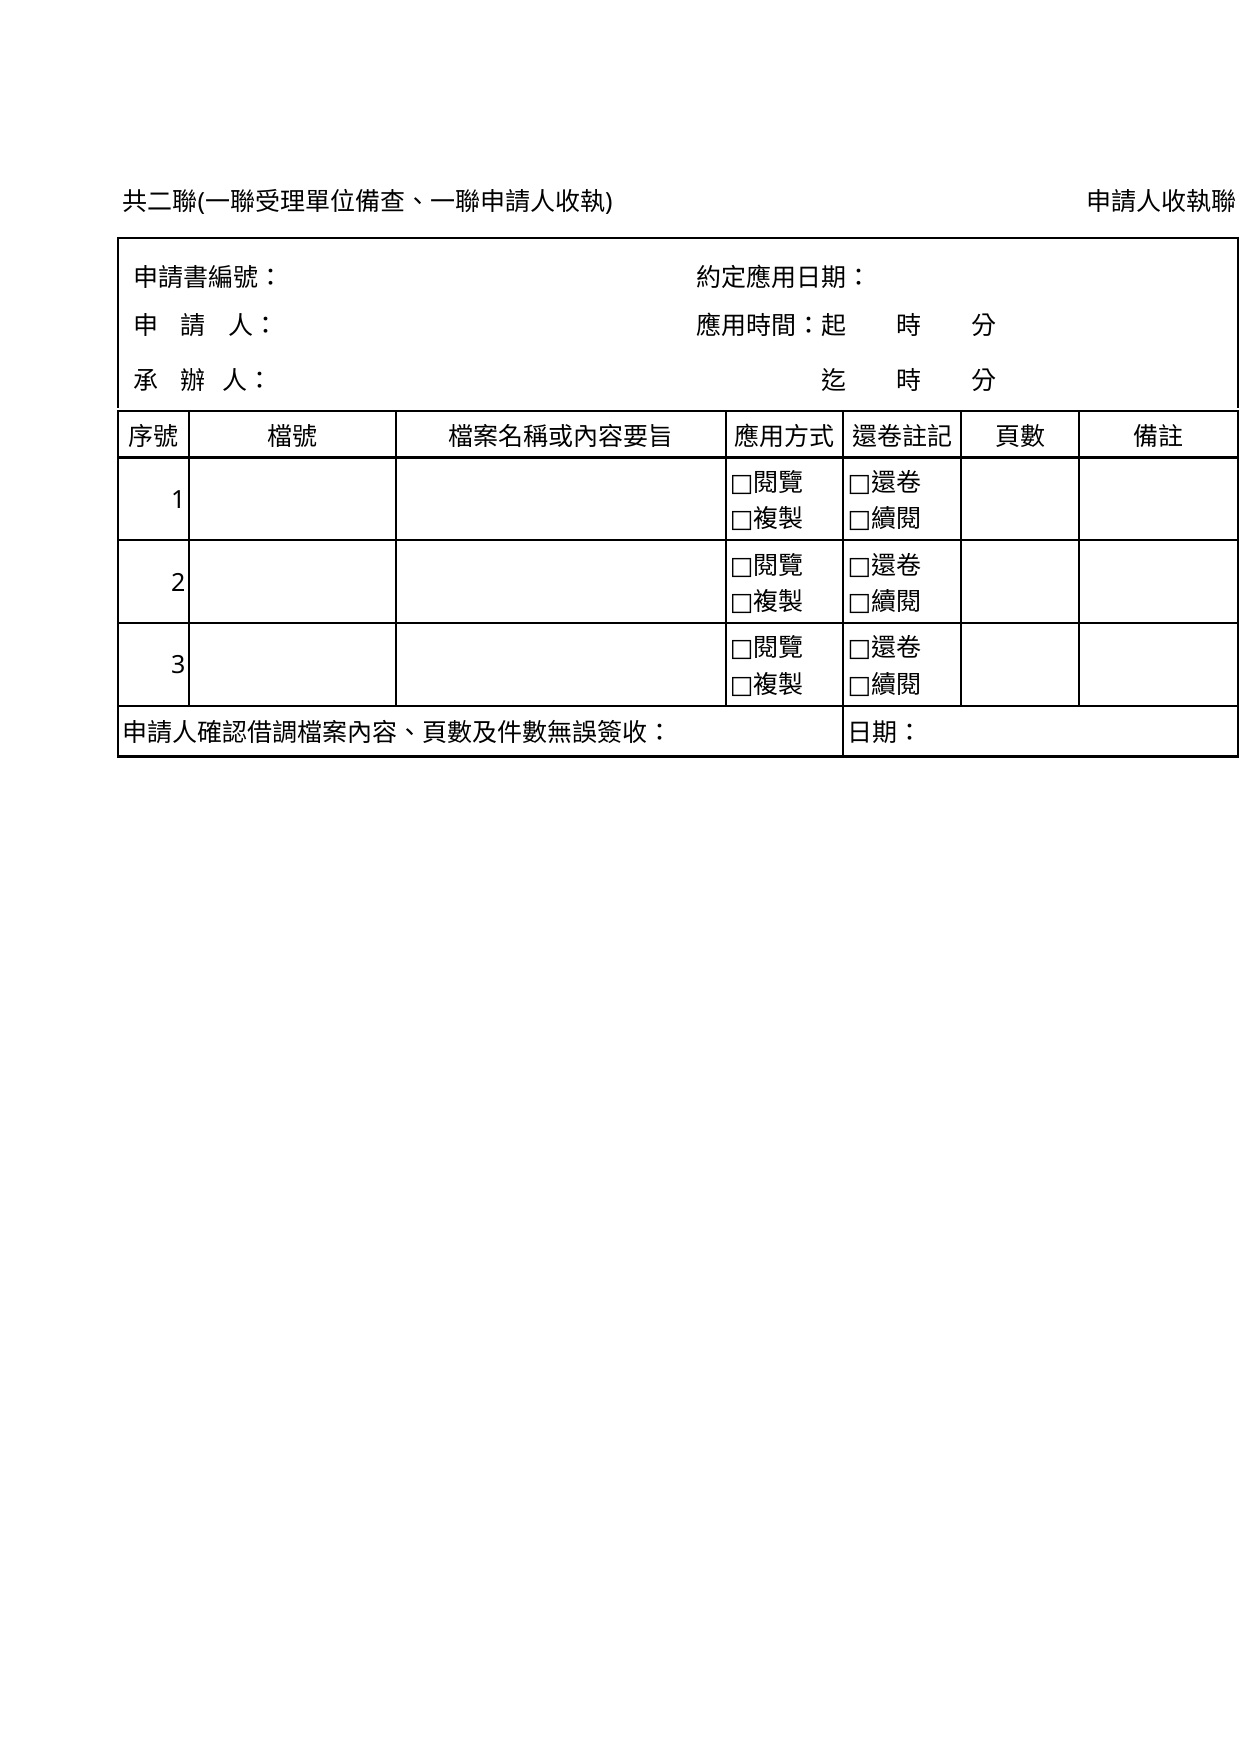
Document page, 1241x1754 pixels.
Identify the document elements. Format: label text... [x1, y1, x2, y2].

table_cell [962, 624, 1078, 704]
table_header [827, 142, 886, 178]
table_header 還卷註記 [844, 412, 960, 456]
table_header 承 辦 人： [130, 356, 556, 400]
table_cell □閱覽 □複製 [727, 624, 842, 704]
table_cell [556, 254, 692, 298]
table_header 迄 時 分 [692, 356, 1178, 400]
table_cell 日期： [844, 707, 1237, 755]
table_cell [397, 459, 725, 539]
table_cell [119, 356, 129, 401]
table_cell [1080, 624, 1237, 704]
table_header [130, 239, 556, 253]
table_cell [692, 298, 1178, 302]
table_header 申 請 人： [130, 302, 556, 346]
table_cell [1178, 302, 1236, 346]
table_header 備註 [1080, 412, 1237, 456]
table_header [556, 239, 692, 253]
table_header 檔案名稱或內容要旨 [397, 412, 725, 456]
table_cell [827, 222, 886, 237]
table_header 檔號 [190, 412, 395, 456]
table_cell [119, 346, 129, 356]
table_cell [118, 222, 827, 237]
table_cell □還卷 □續閱 [844, 624, 960, 704]
table_cell [190, 541, 395, 622]
table_cell [397, 624, 725, 704]
table_cell □還卷 □續閱 [844, 459, 960, 539]
table_cell [556, 298, 692, 302]
table_header [119, 239, 129, 253]
table_header 頁數 [962, 412, 1078, 456]
table_cell [962, 541, 1078, 622]
table_cell [119, 298, 129, 302]
table_header 應用時間：起 時 分 [692, 302, 1178, 346]
table_cell [886, 222, 1240, 237]
table_cell [1178, 401, 1236, 407]
table_cell [397, 541, 725, 622]
table_header [118, 142, 827, 178]
table_cell [1080, 541, 1237, 622]
table_cell [1178, 254, 1236, 298]
table_cell [190, 459, 395, 539]
table_header 應用方式 [727, 412, 842, 456]
table_cell [130, 298, 556, 302]
table_cell [827, 178, 886, 222]
table_header 約定應用日期： [692, 254, 1178, 298]
table_cell [119, 401, 129, 407]
table_header 序號 [119, 412, 188, 456]
table_cell [556, 346, 692, 356]
table_cell [556, 356, 692, 401]
table_cell [1080, 459, 1237, 539]
table_header 共二聯(一聯受理單位備查、一聯申請人收執) [118, 178, 827, 222]
table_cell [962, 459, 1078, 539]
table_cell [1178, 356, 1236, 401]
table_cell 申請人確認借調檔案內容、頁數及件數無誤簽收： [119, 707, 842, 755]
table_cell [692, 346, 1178, 356]
table_cell [119, 254, 129, 298]
table_cell [1178, 346, 1236, 356]
table_cell □還卷 □續閱 [844, 541, 960, 622]
table_cell □閱覽 □複製 [727, 459, 842, 539]
table_header 申請書編號： [130, 254, 556, 298]
table_cell □閱覽 □複製 [727, 541, 842, 622]
table_header [886, 142, 1240, 178]
table_cell [190, 624, 395, 704]
table_header 申請人收執聯 [886, 178, 1240, 222]
table_cell 1 [119, 459, 188, 539]
table_cell [556, 302, 692, 346]
table_cell [1178, 298, 1236, 302]
table_header [1178, 239, 1236, 253]
table_cell [556, 401, 692, 407]
table_cell [119, 302, 129, 346]
table_cell [692, 401, 1178, 407]
table_cell 3 [119, 624, 188, 704]
table_cell [130, 401, 556, 407]
table_header [692, 239, 1178, 253]
table_cell 2 [119, 541, 188, 622]
table_cell [130, 346, 556, 356]
